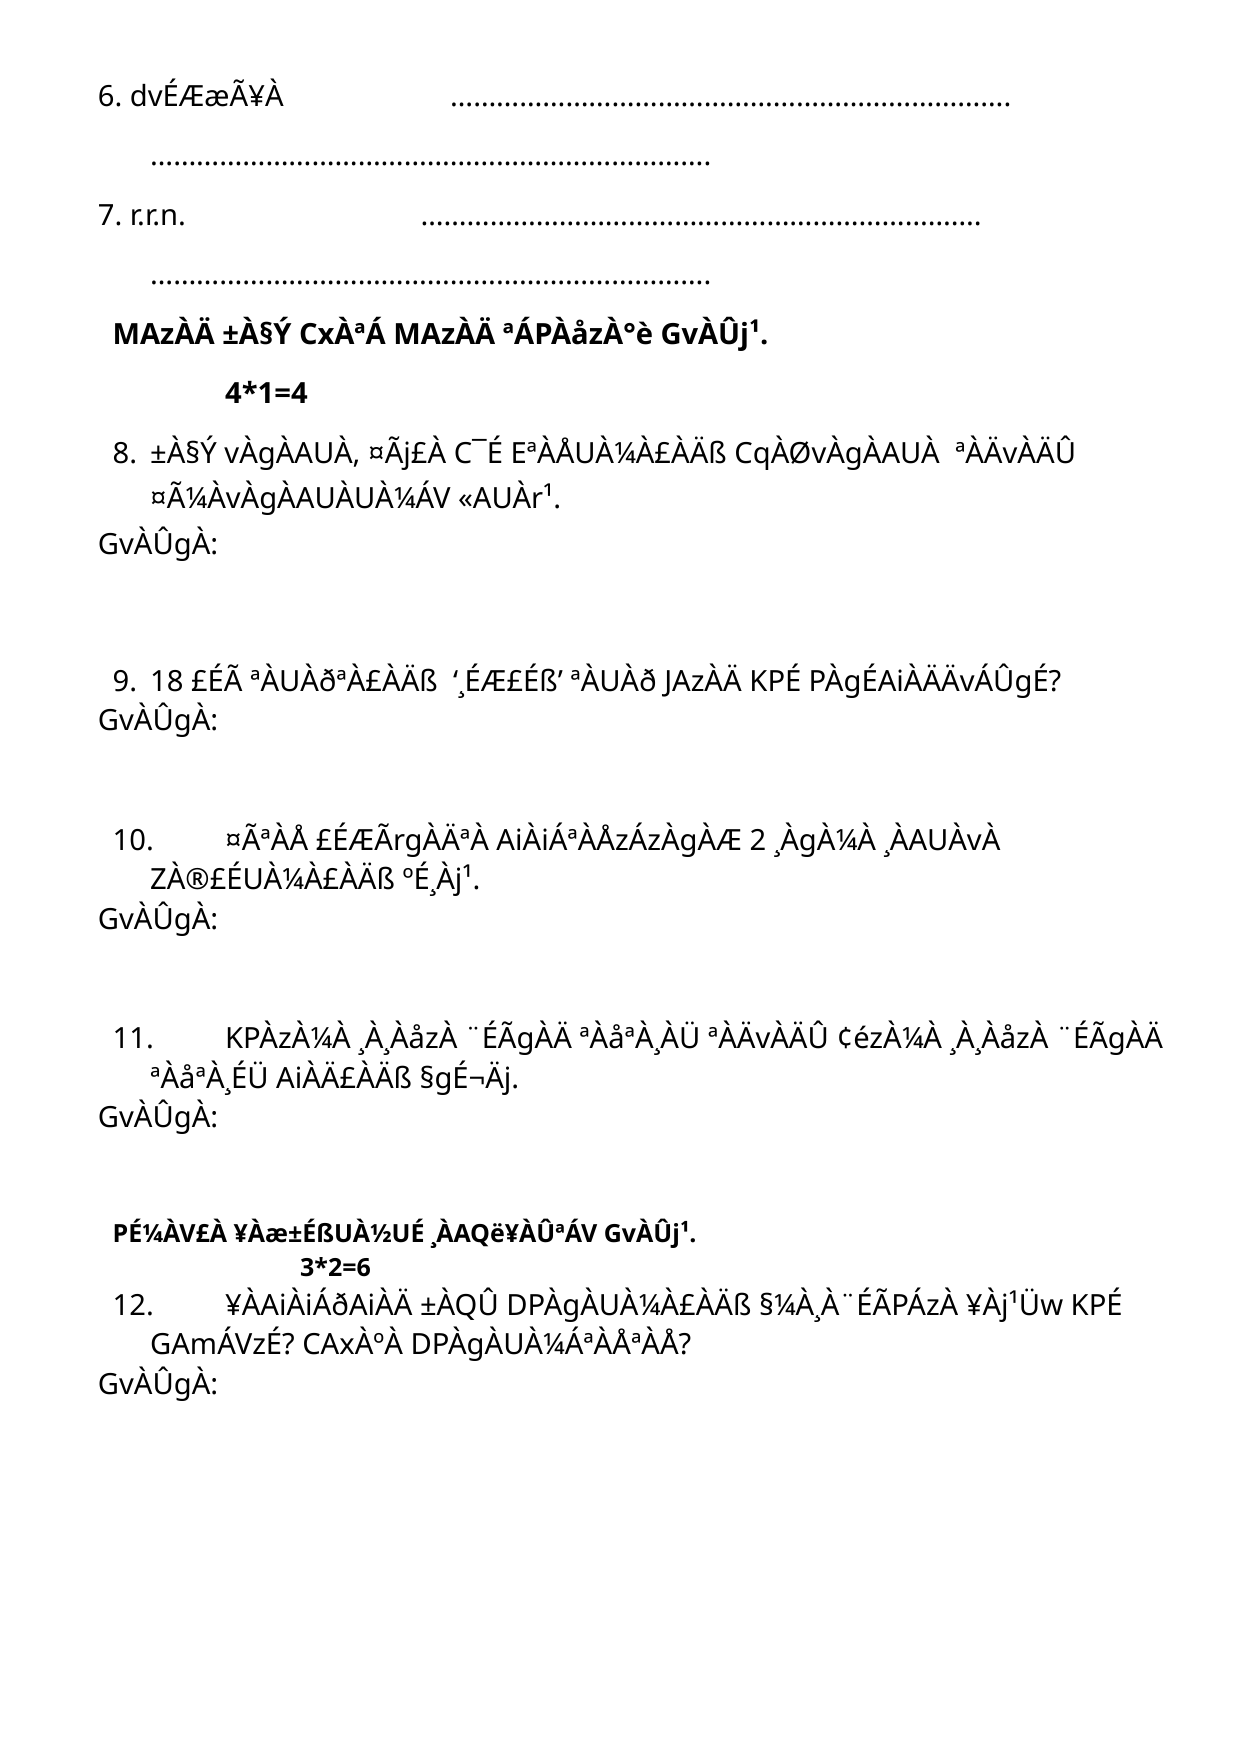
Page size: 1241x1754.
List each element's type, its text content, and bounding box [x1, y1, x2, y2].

text 7. r.r.n. ………………………………………………………………. ………………………………………………………………. [75, 194, 1165, 293]
text PÉ¼ÀV£À ¥Àæ±ÉßUÀ½UÉ ¸ÀAQë¥ÀÛªÁV GvÀÛj¹. 3*2=6 [75, 1216, 1165, 1284]
text GvÀÛgÀ: [75, 700, 1165, 739]
text 6. dvÉÆæÃ¥À ………………………………………………………………. ………………………………………………………………. [75, 75, 1165, 174]
text MAzÀÄ ±À§Ý CxÀªÁ MAzÀÄ ªÁPÀåzÀ°è GvÀÛj¹. 4*1=4 [75, 313, 1165, 412]
text GvÀÛgÀ: [75, 523, 1165, 563]
text GvÀÛgÀ: [75, 1363, 1165, 1403]
list 18 £ÉÃ ªÀUÀðªÀ£ÀÄß ‘¸ÉÆ£Éß’ ªÀUÀð JAzÀÄ KPÉ PÀgÉAiÀÄÄvÁÛgÉ? [112, 660, 1165, 700]
text GvÀÛgÀ: [75, 898, 1165, 938]
list KPÀzÀ¼À ¸À¸ÀåzÀ ¨ÉÃgÀÄ ªÀåªÀ¸ÀÜ ªÀÄvÀÄÛ ¢ézÀ¼À ¸À¸ÀåzÀ ¨ÉÃgÀÄ ªÀåªÀ¸ÉÜ AiÀÄ£ÀÄß §gÉ¬Äj. [112, 1017, 1165, 1097]
list ¥ÀAiÀiÁðAiÀÄ ±ÀQÛ DPÀgÀUÀ¼À£ÀÄß §¼À¸À¨ÉÃPÁzÀ ¥Àj¹Üw KPÉ GAmÁVzÉ? CAxÀºÀ DPÀgÀUÀ¼ÁªÀÅªÀÅ? [112, 1284, 1165, 1363]
text GvÀÛgÀ: [75, 1097, 1165, 1136]
list ±À§Ý vÀgÀAUÀ, ¤Ãj£À C¯É EªÀÅUÀ¼À£ÀÄß CqÀØvÀgÀAUÀ ªÀÄvÀÄÛ ¤Ã¼ÀvÀgÀAUÀUÀ¼ÁV «AUÀr¹. [112, 432, 1165, 517]
list ¤ÃªÀÅ £ÉÆÃrgÀÄªÀ AiÀiÁªÀÅzÁzÀgÀÆ 2 ¸ÀgÀ¼À ¸ÀAUÀvÀ ZÀ®£ÉUÀ¼À£ÀÄß ºÉ¸Àj¹. [112, 819, 1165, 898]
